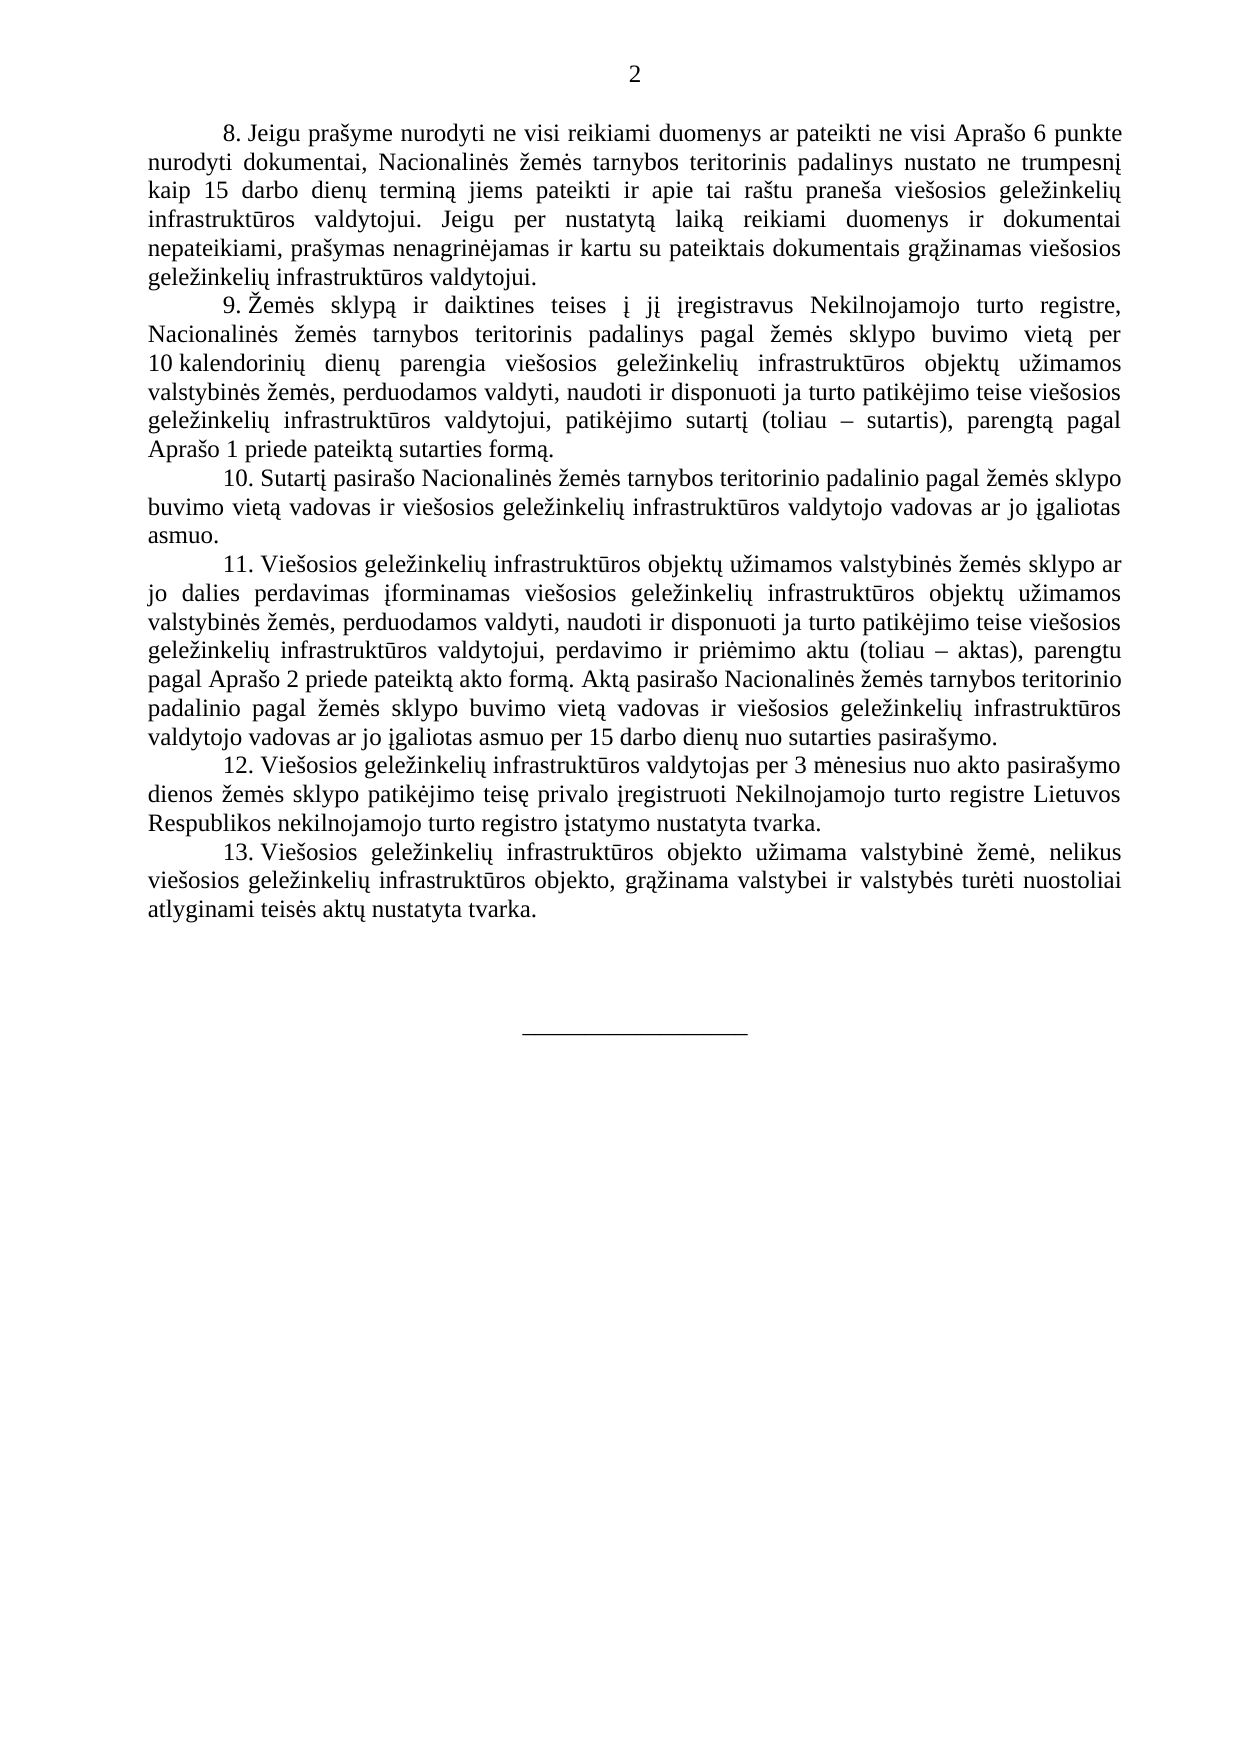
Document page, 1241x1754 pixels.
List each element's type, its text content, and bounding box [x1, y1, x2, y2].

text 10. Sutartį pasirašo Nacionalinės žemės tarnybos teritorinio padalinio pagal žemės sklypo buvimo vietą vadovas ir viešosios geležinkelių infrastruktūros valdytojo vadovas ar jo įgaliotas asmuo. [148, 463, 1122, 549]
text 8. Jeigu prašyme nurodyti ne visi reikiami duomenys ar pateikti ne visi Aprašo 6 punkte nurodyti dokumentai, Nacionalinės žemės tarnybos teritorinis padalinys nustato ne trumpesnį kaip 15 darbo dienų terminą jiems pateikti ir apie tai raštu praneša viešosios geležinkelių infrastruktūros valdytojui. Jeigu per nustatytą laiką reikiami duomenys ir dokumentai nepateikiami, prašymas nenagrinėjamas ir kartu su pateiktais dokumentais grąžinamas viešosios geležinkelių infrastruktūros valdytojui. [148, 118, 1122, 291]
text 13. Viešosios geležinkelių infrastruktūros objekto užimama valstybinė žemė, nelikus viešosios geležinkelių infrastruktūros objekto, grąžinama valstybei ir valstybės turėti nuostoliai atlyginami teisės aktų nustatyta tvarka. [148, 837, 1122, 923]
text __________________ [148, 1009, 1122, 1038]
text 9. Žemės sklypą ir daiktines teises į jį įregistravus Nekilnojamojo turto registre, Nacionalinės žemės tarnybos teritorinis padalinys pagal žemės sklypo buvimo vietą per 10 kalendorinių dienų parengia viešosios geležinkelių infrastruktūros objektų užimamos valstybinės žemės, perduodamos valdyti, naudoti ir disponuoti ja turto patikėjimo teise viešosios geležinkelių infrastruktūros valdytojui, patikėjimo sutartį (toliau – sutartis), parengtą pagal Aprašo 1 priede pateiktą sutarties formą. [148, 291, 1122, 463]
text 11. Viešosios geležinkelių infrastruktūros objektų užimamos valstybinės žemės sklypo ar jo dalies perdavimas įforminamas viešosios geležinkelių infrastruktūros objektų užimamos valstybinės žemės, perduodamos valdyti, naudoti ir disponuoti ja turto patikėjimo teise viešosios geležinkelių infrastruktūros valdytojui, perdavimo ir priėmimo aktu (toliau – aktas), parengtu pagal Aprašo 2 priede pateiktą akto formą. Aktą pasirašo Nacionalinės žemės tarnybos teritorinio padalinio pagal žemės sklypo buvimo vietą vadovas ir viešosios geležinkelių infrastruktūros valdytojo vadovas ar jo įgaliotas asmuo per 15 darbo dienų nuo sutarties pasirašymo. [148, 549, 1122, 751]
text 12. Viešosios geležinkelių infrastruktūros valdytojas per 3 mėnesius nuo akto pasirašymo dienos žemės sklypo patikėjimo teisę privalo įregistruoti Nekilnojamojo turto registre Lietuvos Respublikos nekilnojamojo turto registro įstatymo nustatyta tvarka. [148, 751, 1122, 837]
